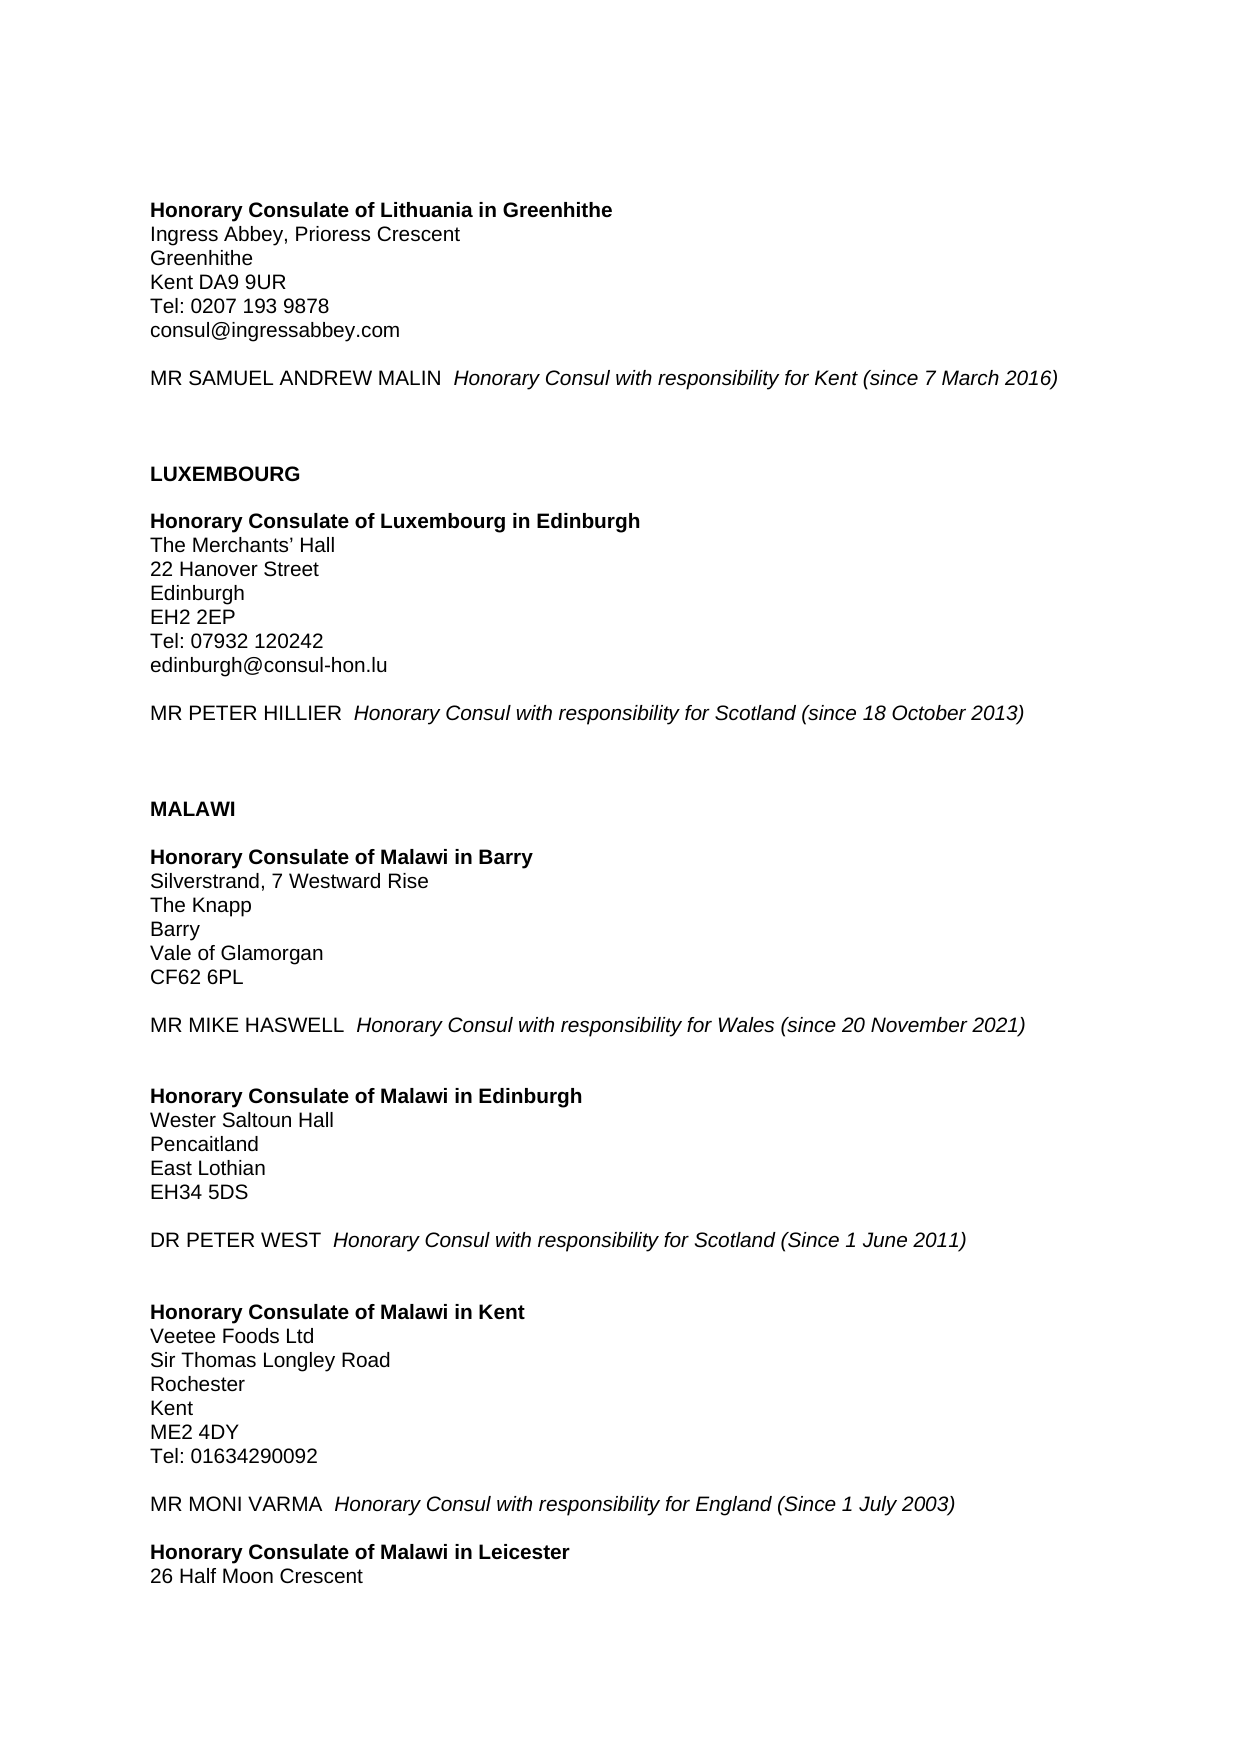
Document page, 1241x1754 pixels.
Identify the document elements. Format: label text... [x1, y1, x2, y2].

text Kent DA9 9UR [150, 270, 1090, 294]
text MR SAMUEL ANDREW MALIN Honorary Consul with responsibility for Kent (since 7 March 2016) [150, 366, 1090, 389]
text The Merchants’ Hall [150, 533, 1090, 557]
text 22 Hanover Street [150, 557, 1090, 581]
text The Knapp [150, 893, 1090, 917]
text consul@ingressabbey.com [150, 318, 1090, 342]
text Honorary Consulate of Malawi in Edinburgh [150, 1084, 1090, 1108]
text ME2 4DY [150, 1420, 1090, 1444]
text LUXEMBOURG [150, 461, 1090, 485]
text Tel: 0207 193 9878 [150, 294, 1090, 318]
text Ingress Abbey, Prioress Crescent [150, 222, 1090, 246]
text Kent [150, 1396, 1090, 1420]
text Silverstrand, 7 Westward Rise [150, 869, 1090, 893]
text Honorary Consulate of Malawi in Kent [150, 1300, 1090, 1324]
text Vale of Glamorgan [150, 941, 1090, 964]
text Honorary Consulate of Lithuania in Greenhithe [150, 198, 1090, 222]
text Tel: 01634290092 [150, 1444, 1090, 1468]
text Tel: 07932 120242 [150, 629, 1090, 653]
text Honorary Consulate of Malawi in Leicester [150, 1539, 1090, 1563]
text Honorary Consulate of Malawi in Barry [150, 845, 1090, 869]
text Wester Saltoun Hall [150, 1108, 1090, 1132]
text DR PETER WEST Honorary Consul with responsibility for Scotland (Since 1 June 2011) [150, 1228, 1090, 1252]
text Edinburgh [150, 581, 1090, 605]
text MALAWI [150, 797, 1090, 821]
text Rochester [150, 1372, 1090, 1396]
text MR PETER HILLIER Honorary Consul with responsibility for Scotland (since 18 October 2013) [150, 701, 1090, 725]
text MR MONI VARMA Honorary Consul with responsibility for England (Since 1 July 2003) [150, 1492, 1090, 1516]
text Honorary Consulate of Luxembourg in Edinburgh [150, 509, 1090, 533]
text Pencaitland [150, 1132, 1090, 1156]
text EH34 5DS [150, 1180, 1090, 1204]
text CF62 6PL [150, 964, 1090, 988]
text East Lothian [150, 1156, 1090, 1180]
text Barry [150, 917, 1090, 941]
text MR MIKE HASWELL Honorary Consul with responsibility for Wales (since 20 November 2021) [150, 1012, 1090, 1036]
text 26 Half Moon Crescent [150, 1563, 1090, 1587]
text EH2 2EP [150, 605, 1090, 629]
text edinburgh@consul-hon.lu [150, 653, 1090, 677]
text Sir Thomas Longley Road [150, 1348, 1090, 1372]
text Veetee Foods Ltd [150, 1324, 1090, 1348]
text Greenhithe [150, 246, 1090, 270]
